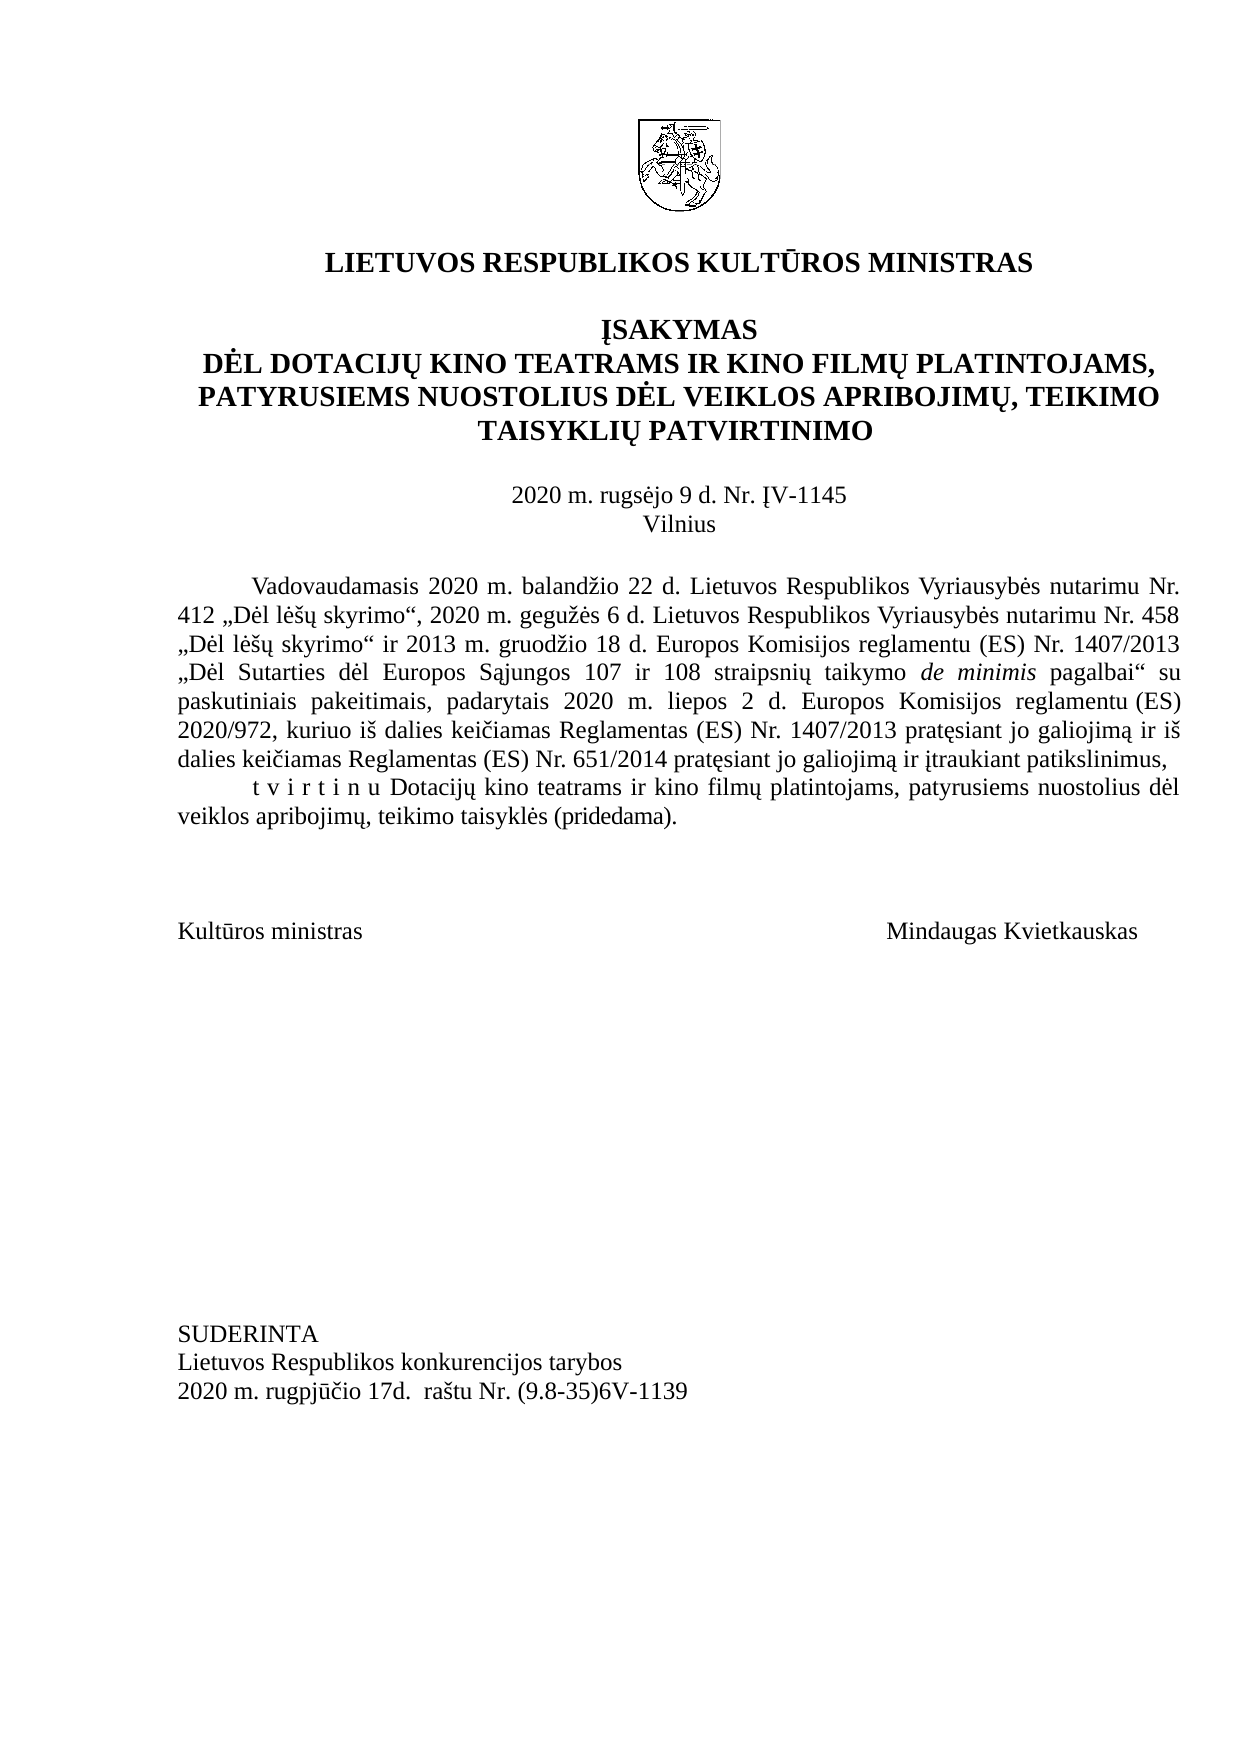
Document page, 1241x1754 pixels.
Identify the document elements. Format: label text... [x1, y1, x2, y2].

text LIETUVOS RESPUBLIKOS KULTŪROS MINISTRAS [177, 245, 1181, 279]
text Vilnius [177, 509, 1181, 538]
text ĮSAKYMAS [177, 312, 1181, 346]
text Vadovaudamasis 2020 m. balandžio 22 d. Lietuvos Respublikos Vyriausybės nutarimu Nr. 412 „Dėl lėšų skyrimo“, 2020 m. gegužės 6 d. Lietuvos Respublikos Vyriausybės nutarimu Nr. 458 „Dėl lėšų skyrimo“ ir 2013 m. gruodžio 18 d. Europos Komisijos reglamentu (ES) Nr. 1407/2013 „Dėl Sutarties dėl Europos Sąjungos 107 ir 108 straipsnių taikymo de minimis pagalbai“ su paskutiniais pakeitimais, padarytais 2020 m. liepos 2 d. Europos Komisijos reglamentu (ES) 2020/972, kuriuo iš dalies keičiamas Reglamentas (ES) Nr. 1407/2013 pratęsiant jo galiojimą ir iš dalies keičiamas Reglamentas (ES) Nr. 651/2014 pratęsiant jo galiojimą ir įtraukiant patikslinimus, [177, 571, 1181, 772]
text SUDERINTA [177, 1319, 1181, 1347]
text Kultūros ministras Mindaugas Kvietkauskas [177, 916, 1181, 945]
text Lietuvos Respublikos konkurencijos tarybos 2020 m. rugpjūčio 17d. raštu Nr. (9.8-35)6V-1139 [177, 1347, 1181, 1405]
text 2020 m. rugsėjo 9 d. Nr. ĮV-1145 [177, 480, 1181, 509]
text DĖL DOTACIJŲ KINO TEATRAMS IR KINO FILMŲ PLATINTOJAMS, PATYRUSIEMS NUOSTOLIUS DĖL VEIKLOS APRIBOJIMŲ, TEIKIMO TAISYKLIŲ PATVIRTINIMO [177, 346, 1181, 447]
text t v i r t i n u Dotacijų kino teatrams ir kino filmų platintojams, patyrusiems nuostolius dėl veiklos apribojimų, teikimo taisyklės (pridedama). [177, 772, 1181, 830]
